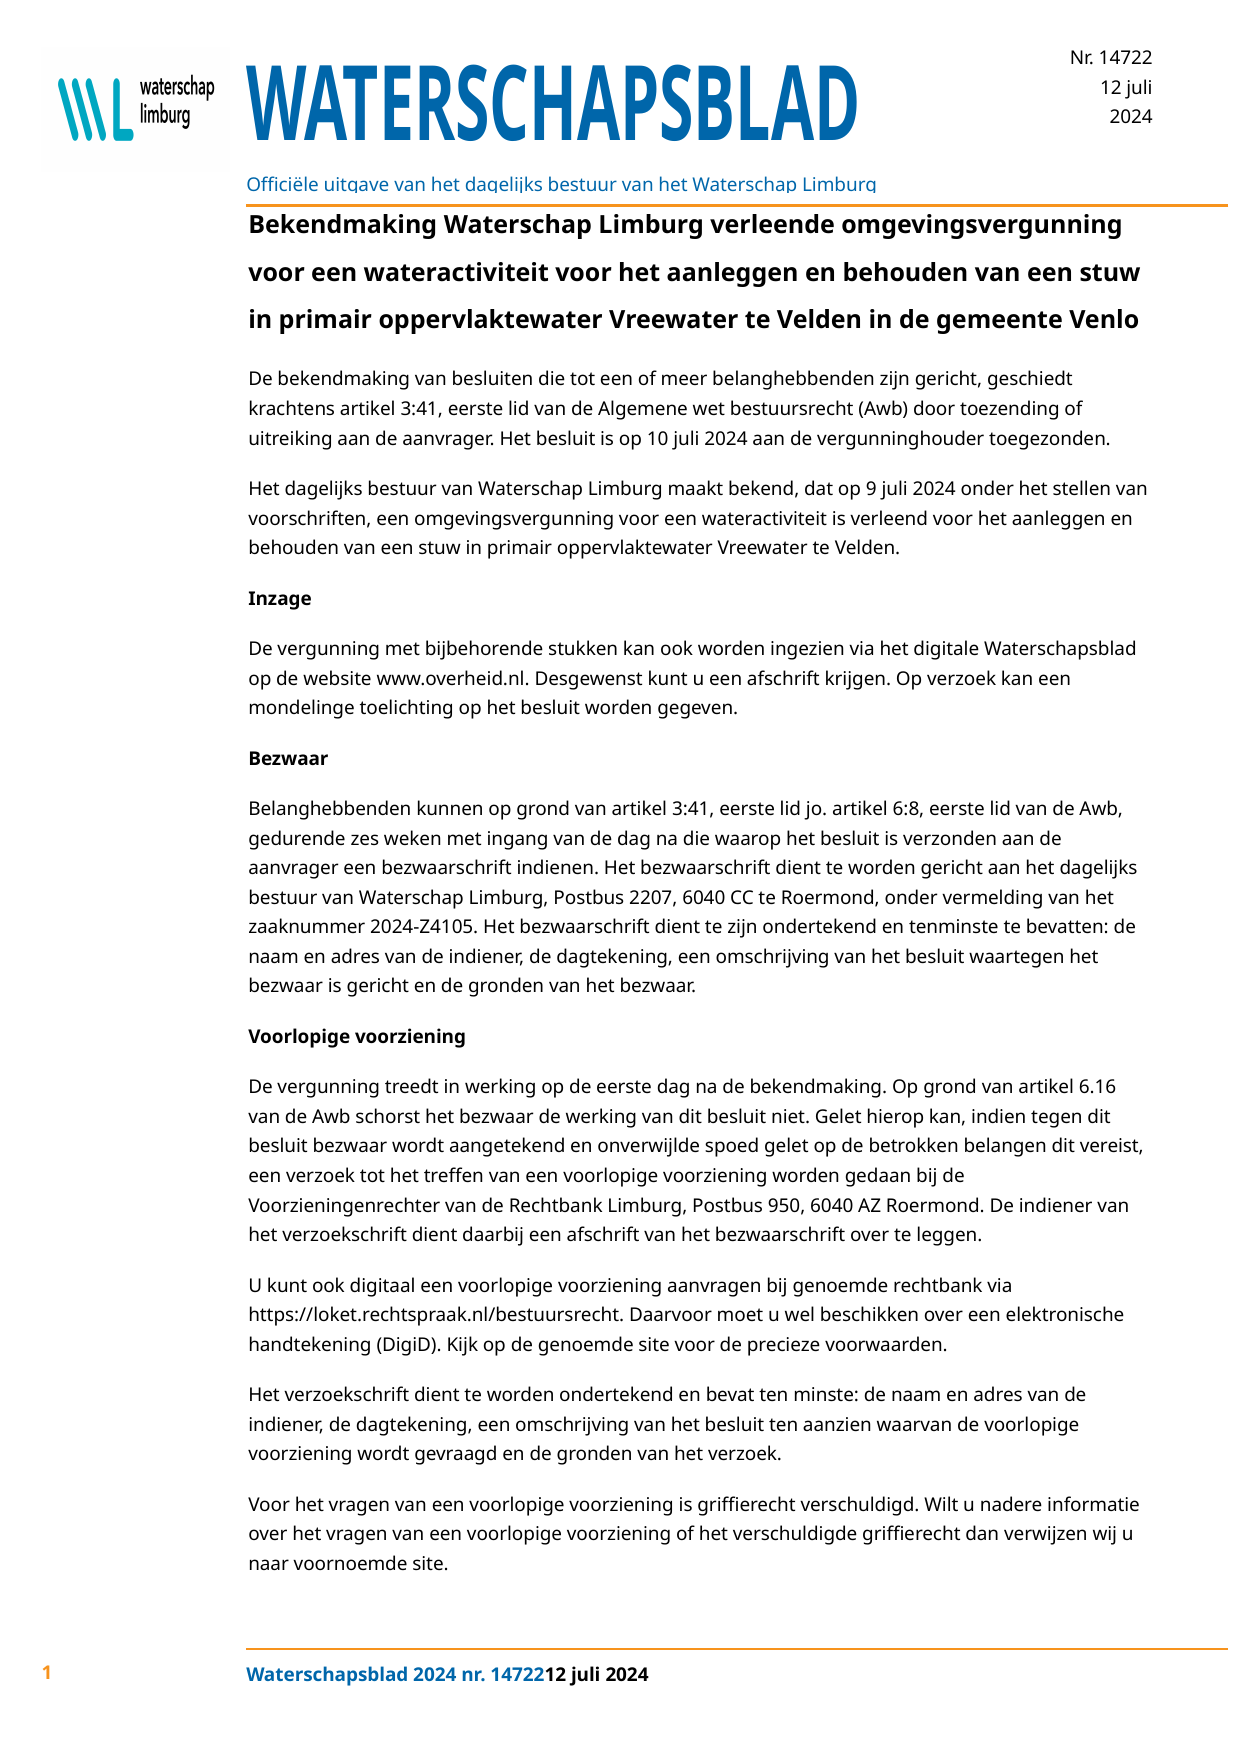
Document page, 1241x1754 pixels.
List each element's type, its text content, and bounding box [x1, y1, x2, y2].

text U kunt ook digitaal een voorlopige voorziening aanvragen bij genoemde rechtbank via https://loket.rechtspraak.nl/bestuursrecht. Daarvoor moet u wel beschikken over een elektronische handtekening (DigiD). Kijk op de genoemde site voor de precieze voorwaarden. [248, 1272, 1152, 1357]
text Bekendmaking Waterschap Limburg verleende omgevingsvergunning voor een wateractiviteit voor het aanleggen en behouden van een stuw in primair oppervlaktewater Vreewater te Velden in de gemeente Venlo [248, 207, 1152, 336]
text De vergunning met bijbehorende stukken kan ook worden ingezien via het digitale Waterschapsblad op de website www.overheid.nl. Desgewenst kunt u een afschrift krijgen. Op verzoek kan een mondelinge toelichting op het besluit worden gegeven. [248, 635, 1152, 720]
text Belanghebbenden kunnen op grond van artikel 3:41, eerste lid jo. artikel 6:8, eerste lid van de Awb, gedurende zes weken met ingang van de dag na die waarop het besluit is verzonden aan de aanvrager een bezwaarschrift indienen. Het bezwaarschrift dient te worden gericht aan het dagelijks bestuur van Waterschap Limburg, Postbus 2207, 6040 CC te Roermond, onder vermelding van het zaaknummer 2024-Z4105. Het bezwaarschrift dient te zijn ondertekend en tenminste te bevatten: de naam en adres van de indiener, de dagtekening, een omschrijving van het besluit waartegen het bezwaar is gericht en de gronden van het bezwaar. [248, 795, 1152, 998]
text Het verzoekschrift dient te worden ondertekend en bevat ten minste: de naam en adres van de indiener, de dagtekening, een omschrijving van het besluit ten aanzien waarvan de voorlopige voorziening wordt gevraagd en de gronden van het verzoek. [248, 1381, 1152, 1466]
text De vergunning treedt in werking op de eerste dag na de bekendmaking. Op grond van artikel 6.16 van de Awb schorst het bezwaar de werking van dit besluit niet. Gelet hierop kan, indien tegen dit besluit bezwaar wordt aangetekend en onverwijlde spoed gelet op de betrokken belangen dit vereist, een verzoek tot het treffen van een voorlopige voorziening worden gedaan bij de Voorzieningenrechter van de Rechtbank Limburg, Postbus 950, 6040 AZ Roermond. De indiener van het verzoekschrift dient daarbij een afschrift van het bezwaarschrift over te leggen. [248, 1073, 1152, 1247]
picture [41, 47, 231, 172]
text Voorlopige voorziening [248, 1023, 1152, 1049]
text Het dagelijks bestuur van Waterschap Limburg maakt bekend, dat op 9 juli 2024 onder het stellen van voorschriften, een omgevingsvergunning voor een wateractiviteit is verleend voor het aanleggen en behouden van een stuw in primair oppervlaktewater Vreewater te Velden. [248, 475, 1152, 560]
text Voor het vragen van een voorlopige voorziening is griffierecht verschuldigd. Wilt u nadere informatie over het vragen van een voorlopige voorziening of het verschuldigde griffierecht dan verwijzen wij u naar voornoemde site. [248, 1491, 1152, 1576]
text Inzage [248, 585, 1152, 610]
text De bekendmaking van besluiten die tot een of meer belanghebbenden zijn gericht, geschiedt krachtens artikel 3:41, eerste lid van de Algemene wet bestuursrecht (Awb) door toezending of uitreiking aan de aanvrager. Het besluit is op 10 juli 2024 aan de vergunninghouder toegezonden. [248, 366, 1152, 450]
text Bezwaar [248, 745, 1152, 770]
